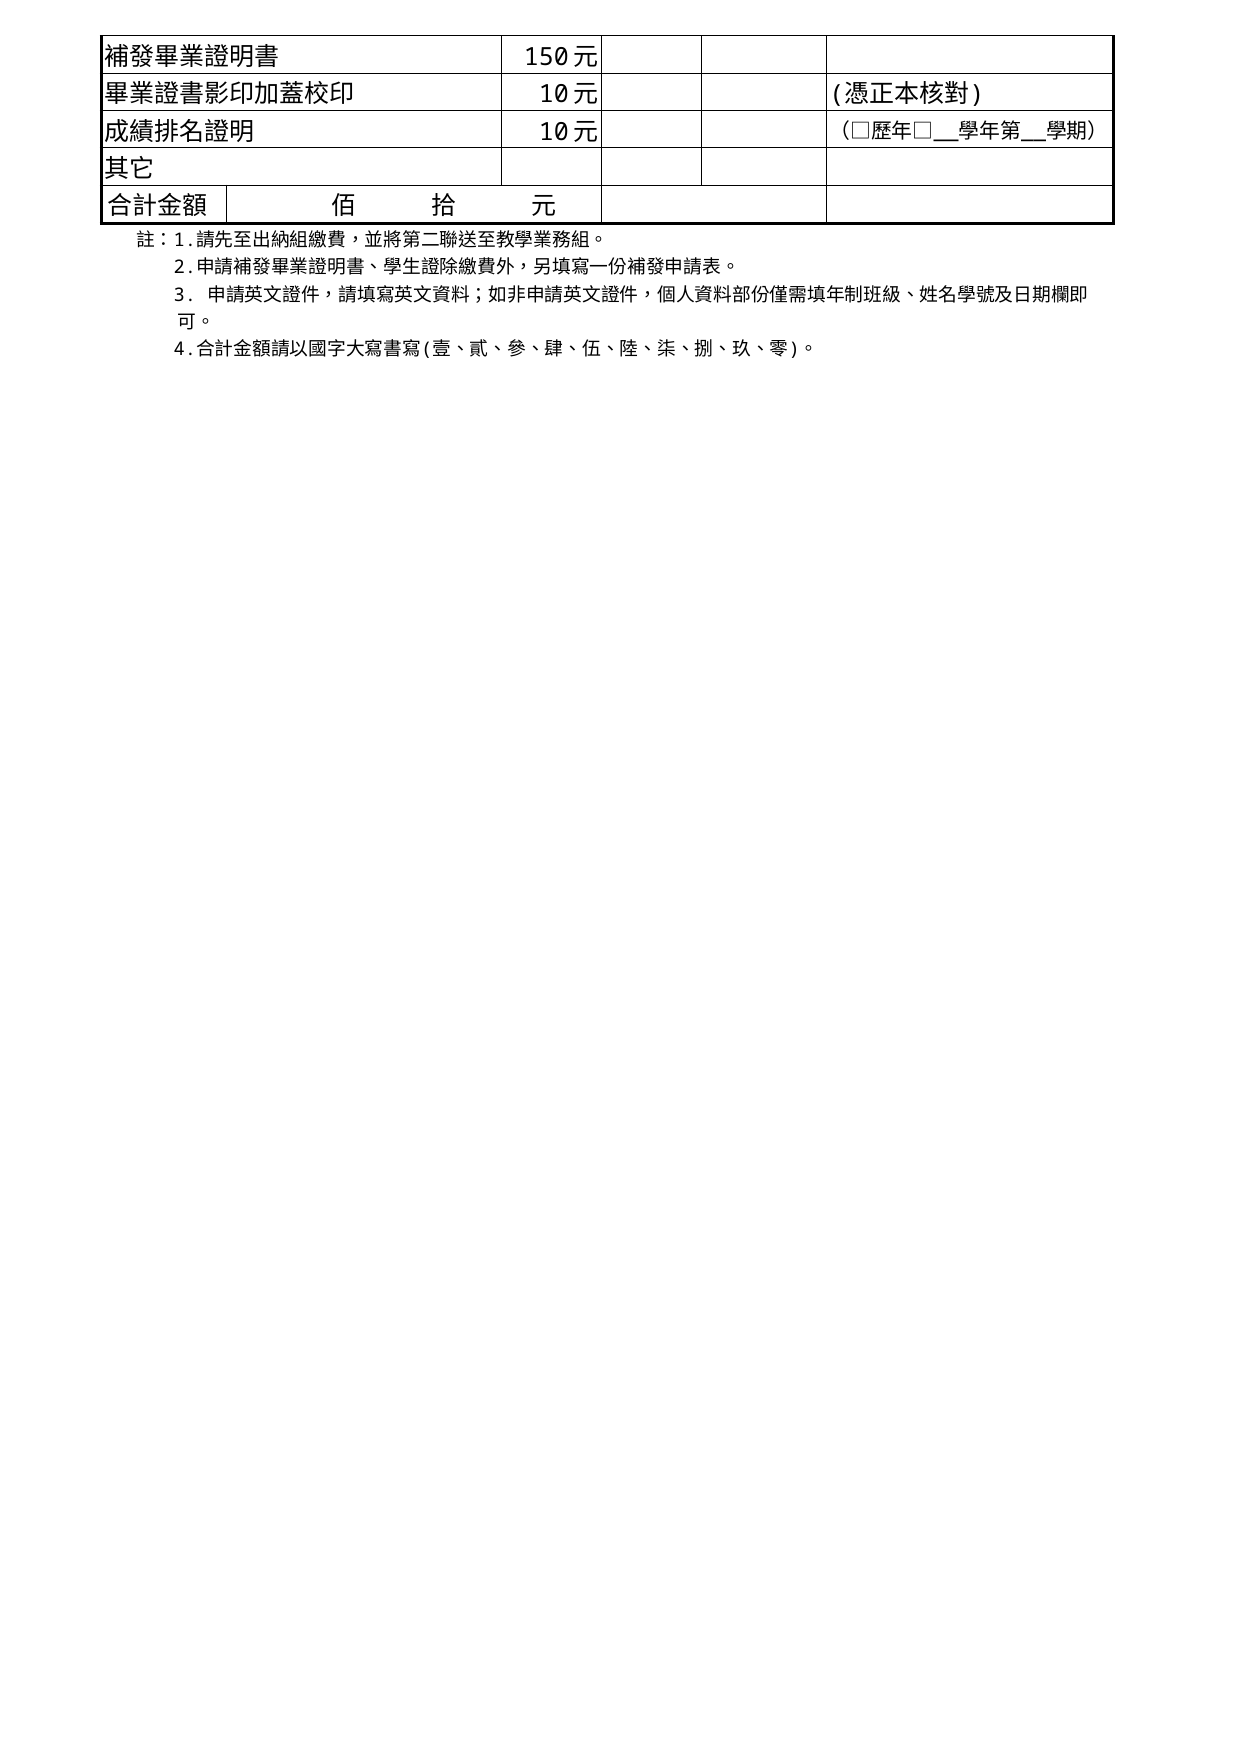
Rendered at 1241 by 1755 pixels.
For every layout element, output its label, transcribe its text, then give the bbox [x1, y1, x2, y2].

table_cell 其它 [103, 148, 501, 184]
text 4.合計金額請以國字大寫書寫(壹、貳、參、肆、伍、陸、柒、捌、玖、零)。 [173, 334, 1104, 361]
table_cell [602, 111, 701, 147]
table_cell 成績排名證明 [103, 111, 501, 147]
table_cell 補發畢業證明書 [103, 36, 501, 73]
table_cell （□歷年□__學年第__學期） [827, 111, 1112, 147]
table_cell 10元 [502, 74, 601, 110]
table_cell [502, 148, 601, 184]
table_cell 10元 [502, 111, 601, 147]
table_cell [602, 74, 701, 110]
text 2.申請補發畢業證明書、學生證除繳費外，另填寫一份補發申請表。 [173, 252, 1104, 279]
table_cell [702, 148, 826, 184]
table_cell [827, 186, 1112, 222]
text 註：1.請先至出納組繳費，並將第二聯送至教學業務組。 [136, 225, 1104, 252]
text 3. 申請英文證件，請填寫英文資料；如非申請英文證件，個人資料部份僅需填年制班級、姓名學號及日期欄即可。 [173, 279, 1104, 334]
table_cell 150元 [502, 36, 601, 73]
table_cell [702, 74, 826, 110]
table_cell 佰 拾 元 [227, 186, 601, 222]
table_cell 畢業證書影印加蓋校印 [103, 74, 501, 110]
table_cell 合計金額 [103, 186, 226, 222]
table_cell [702, 111, 826, 147]
table_cell [602, 148, 701, 184]
table_cell [602, 36, 701, 73]
table_cell (憑正本核對) [827, 74, 1112, 110]
table_cell [702, 36, 826, 73]
table_cell [827, 36, 1112, 73]
table_cell [602, 186, 826, 222]
table_cell [827, 148, 1112, 184]
